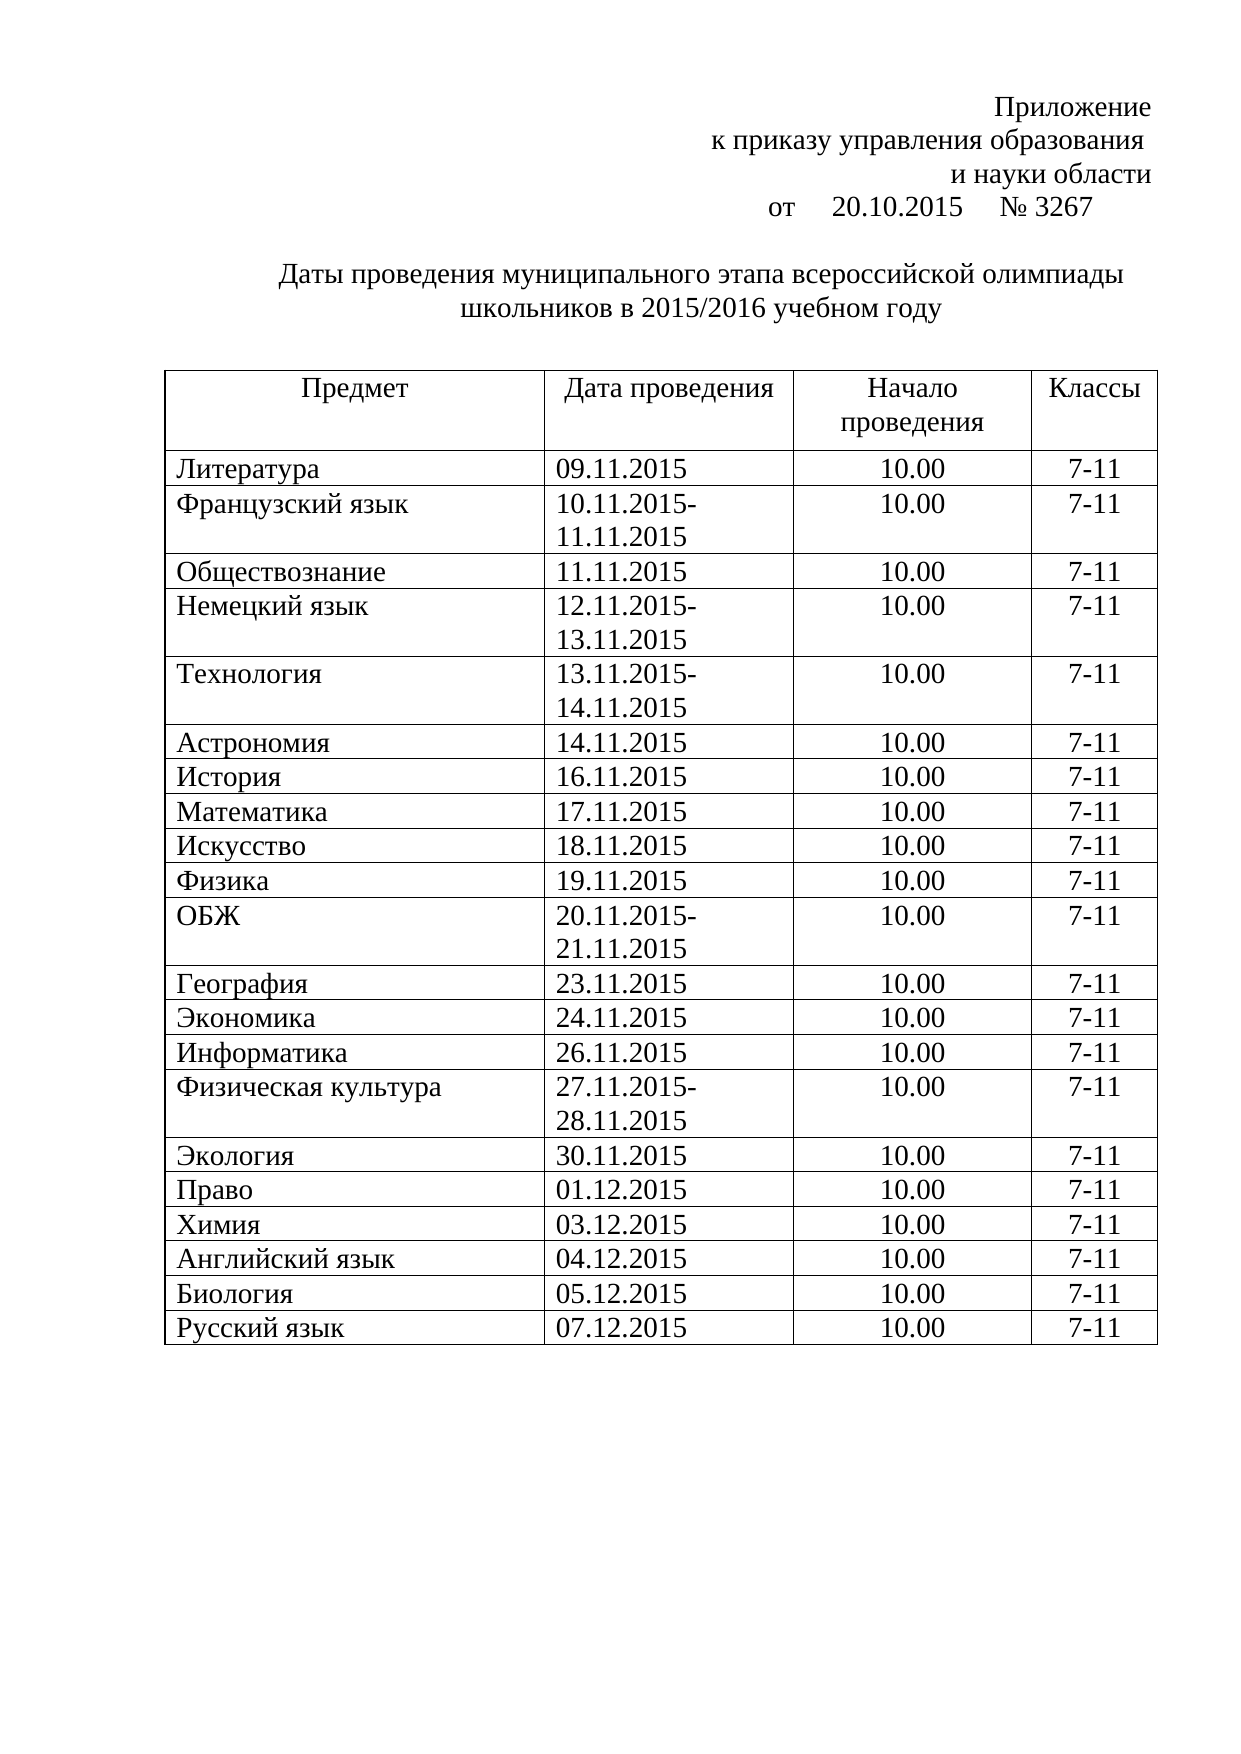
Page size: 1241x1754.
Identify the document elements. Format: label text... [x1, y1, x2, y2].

table_cell 10.00 [794, 1172, 1031, 1206]
table_cell 10.00 [794, 657, 1031, 724]
table_cell 26.11.2015 [545, 1035, 793, 1068]
table_cell 7-11 [1032, 1311, 1157, 1344]
table_cell 10.00 [794, 1276, 1031, 1309]
table_cell 7-11 [1032, 486, 1157, 553]
table_cell Обществознание [166, 554, 544, 587]
table_cell Искусство [166, 829, 544, 862]
table_cell 19.11.2015 [545, 863, 793, 897]
table_cell 7-11 [1032, 794, 1157, 827]
table_cell 27.11.2015- 28.11.2015 [545, 1070, 793, 1137]
table_cell Физическая культура [166, 1070, 544, 1137]
table_cell 10.00 [794, 1207, 1031, 1240]
table_cell ОБЖ [166, 898, 544, 965]
table_cell 05.12.2015 [545, 1276, 793, 1309]
table_cell Биология [166, 1276, 544, 1309]
table_cell 7-11 [1032, 1207, 1157, 1240]
table_cell 7-11 [1032, 759, 1157, 793]
table_cell Английский язык [166, 1241, 544, 1275]
table_cell 7-11 [1032, 725, 1157, 758]
table_cell Французский язык [166, 486, 544, 553]
table_cell 10.00 [794, 1311, 1031, 1344]
table_cell 7-11 [1032, 1070, 1157, 1137]
table_cell 11.11.2015 [545, 554, 793, 587]
table_cell 10.00 [794, 829, 1031, 862]
table_cell 10.00 [794, 1000, 1031, 1034]
table_cell 7-11 [1032, 451, 1157, 485]
table_cell 10.00 [794, 725, 1031, 758]
table_cell 23.11.2015 [545, 966, 793, 999]
table_cell Химия [166, 1207, 544, 1240]
table_cell Русский язык [166, 1311, 544, 1344]
table_cell 24.11.2015 [545, 1000, 793, 1034]
table_cell 13.11.2015- 14.11.2015 [545, 657, 793, 724]
table_cell 20.11.2015- 21.11.2015 [545, 898, 793, 965]
text к приказу управления образования [177, 122, 1152, 156]
table_cell 7-11 [1032, 657, 1157, 724]
table_cell 7-11 [1032, 966, 1157, 999]
table_header Предмет [166, 371, 544, 450]
table_header Классы [1032, 371, 1157, 450]
table_cell Литература [166, 451, 544, 485]
table_cell 10.00 [794, 451, 1031, 485]
table_cell 7-11 [1032, 1035, 1157, 1068]
table_cell 7-11 [1032, 1172, 1157, 1206]
table_cell 30.11.2015 [545, 1138, 793, 1171]
table_cell 17.11.2015 [545, 794, 793, 827]
table_cell 04.12.2015 [545, 1241, 793, 1275]
table_cell Экология [166, 1138, 544, 1171]
table_cell 10.11.2015- 11.11.2015 [545, 486, 793, 553]
table_cell 10.00 [794, 898, 1031, 965]
table_cell Технология [166, 657, 544, 724]
table_cell Экономика [166, 1000, 544, 1034]
table_cell 7-11 [1032, 1000, 1157, 1034]
text и науки области [177, 156, 1152, 189]
text Даты проведения муниципального этапа всероссийской олимпиады школьников в 2015/2016 учебном году [251, 256, 1152, 323]
table_cell 14.11.2015 [545, 725, 793, 758]
table_cell Немецкий язык [166, 589, 544, 656]
table_cell 07.12.2015 [545, 1311, 793, 1344]
table_cell 7-11 [1032, 863, 1157, 897]
table_cell Математика [166, 794, 544, 827]
table_cell Астрономия [166, 725, 544, 758]
table_cell 01.12.2015 [545, 1172, 793, 1206]
table_cell 7-11 [1032, 898, 1157, 965]
table_cell 03.12.2015 [545, 1207, 793, 1240]
table_cell 10.00 [794, 863, 1031, 897]
text от 20.10.2015 № 3267 [177, 189, 1152, 223]
table_cell 7-11 [1032, 554, 1157, 587]
table_cell 10.00 [794, 966, 1031, 999]
table_cell 10.00 [794, 759, 1031, 793]
table_cell Физика [166, 863, 544, 897]
table_cell 10.00 [794, 1138, 1031, 1171]
table_cell 12.11.2015- 13.11.2015 [545, 589, 793, 656]
table_cell 7-11 [1032, 1276, 1157, 1309]
table_cell 7-11 [1032, 829, 1157, 862]
table_cell 7-11 [1032, 1241, 1157, 1275]
table_cell 10.00 [794, 1070, 1031, 1137]
table_cell История [166, 759, 544, 793]
text Приложение [177, 89, 1152, 122]
table_cell 09.11.2015 [545, 451, 793, 485]
table_cell 10.00 [794, 1241, 1031, 1275]
table_cell 10.00 [794, 486, 1031, 553]
table_cell 16.11.2015 [545, 759, 793, 793]
table_header Дата проведения [545, 371, 793, 450]
table_cell 10.00 [794, 589, 1031, 656]
table_cell 7-11 [1032, 1138, 1157, 1171]
table_cell 10.00 [794, 554, 1031, 587]
table_cell 10.00 [794, 1035, 1031, 1068]
table_cell 10.00 [794, 794, 1031, 827]
table_cell Право [166, 1172, 544, 1206]
table_header Начало проведения [794, 371, 1031, 450]
table_cell Информатика [166, 1035, 544, 1068]
table_cell География [166, 966, 544, 999]
table_cell 18.11.2015 [545, 829, 793, 862]
table_cell 7-11 [1032, 589, 1157, 656]
